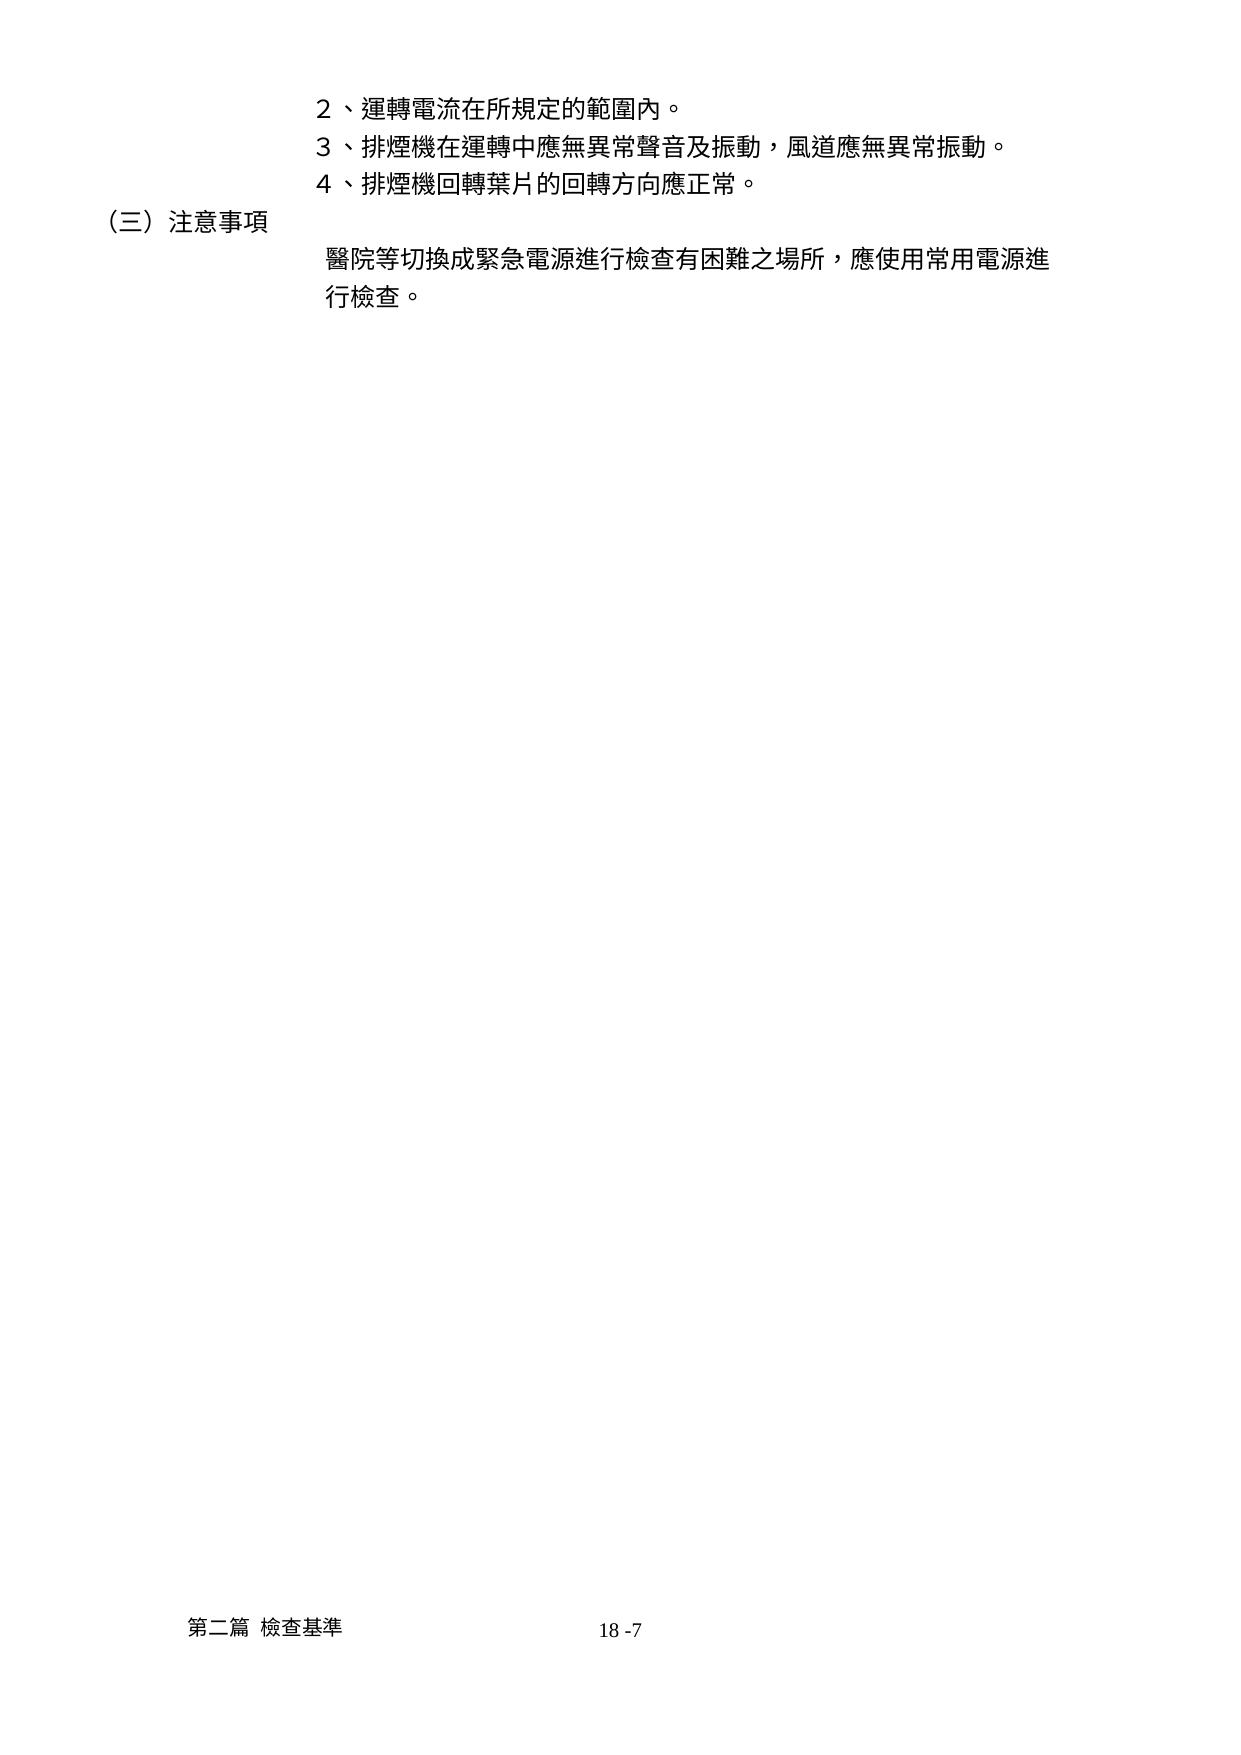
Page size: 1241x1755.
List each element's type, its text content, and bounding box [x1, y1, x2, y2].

text 醫院等切換成緊急電源進行檢查有困難之場所，應使用常用電源進行檢查。 [325, 239, 1053, 314]
text （三）注意事項 [93, 201, 1053, 239]
text ４、排煙機回轉葉片的回轉方向應正常。 [311, 164, 1053, 201]
text ３、排煙機在運轉中應無異常聲音及振動，風道應無異常振動。 [311, 126, 1053, 164]
text ２、運轉電流在所規定的範圍內。 [311, 89, 1053, 126]
